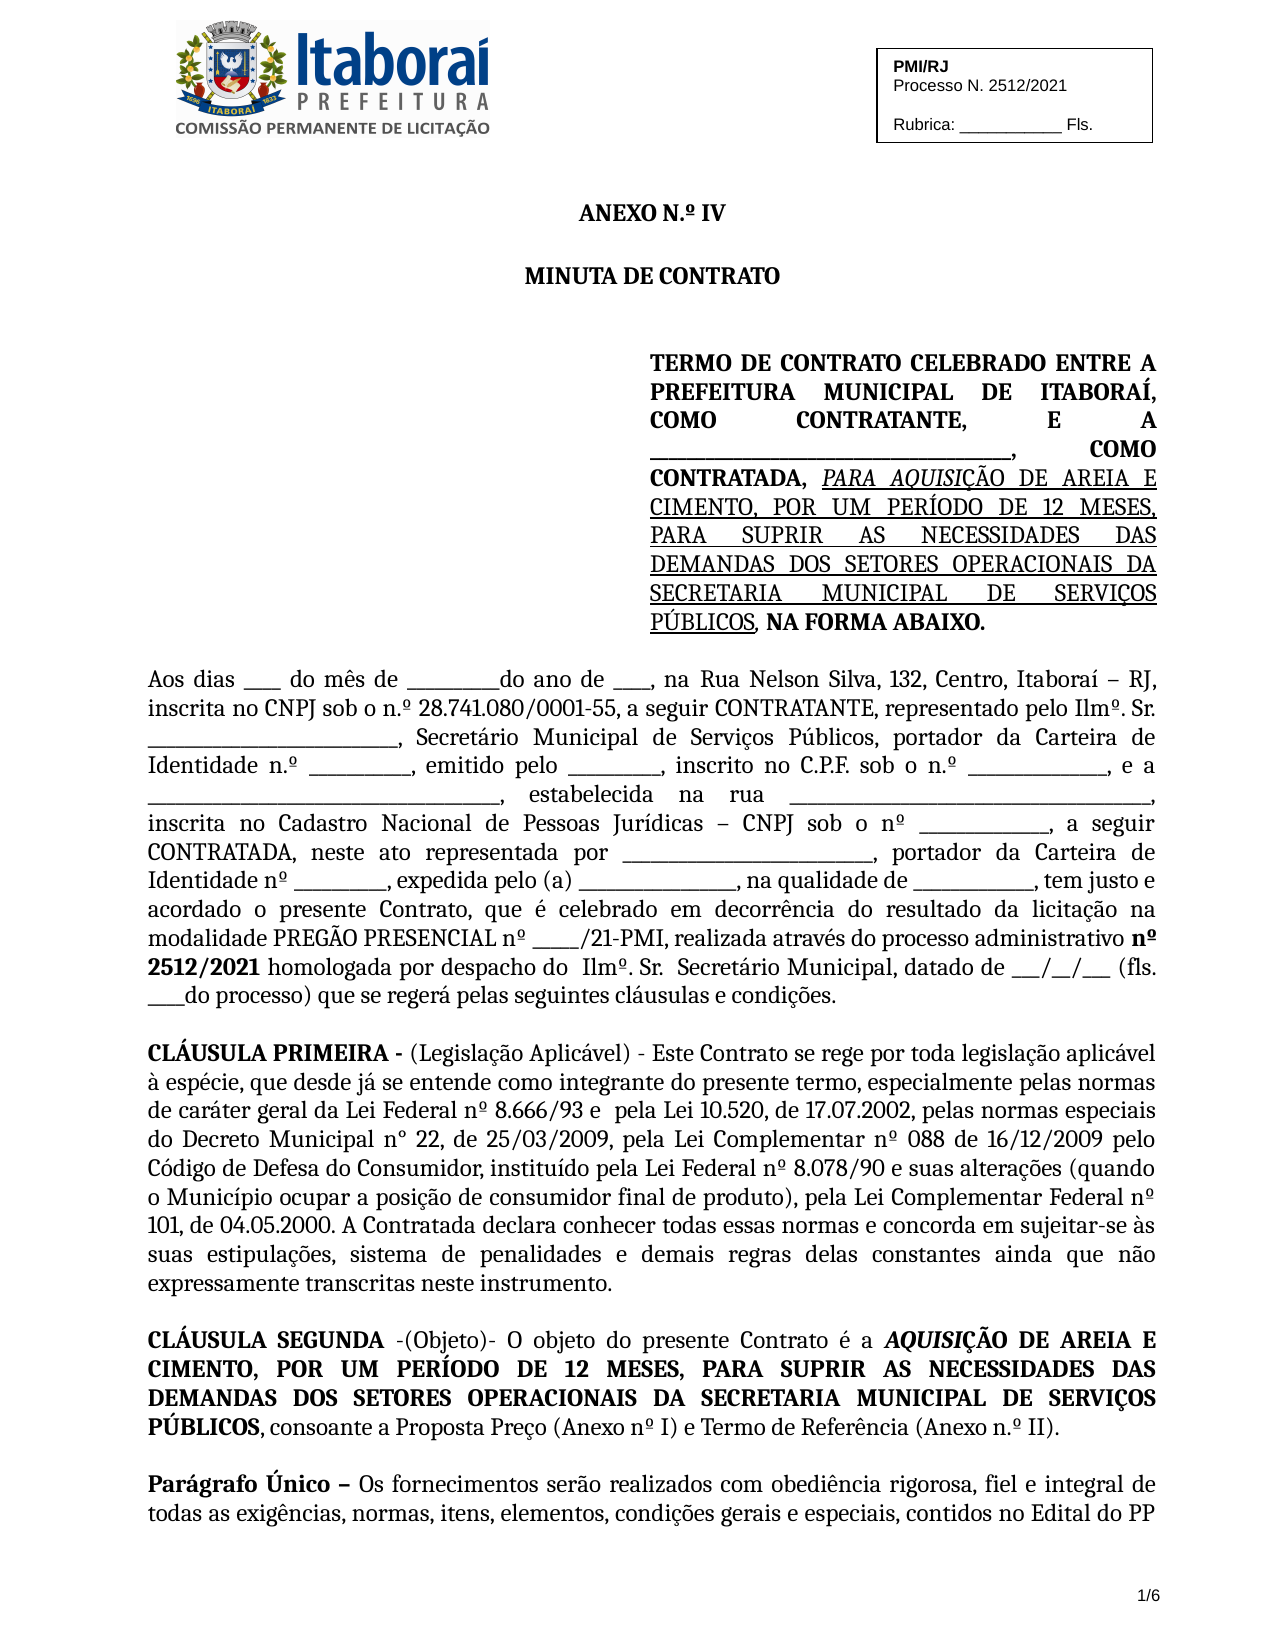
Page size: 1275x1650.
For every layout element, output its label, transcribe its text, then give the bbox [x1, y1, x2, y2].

subtitle MINUTA DE CONTRATO [148, 262, 1157, 291]
text CLÁUSULA SEGUNDA -(Objeto)- O objeto do presente Contrato é a AQUISIÇÃO DE AREIA E CIMENTO, POR UM PERÍODO DE 12 MESES, PARA SUPRIR AS NECESSIDADES DAS DEMANDAS DOS SETORES OPERACIONAIS DA SECRETARIA MUNICIPAL DE SERVIÇOS PÚBLICOS, consoante a Proposta Preço (Anexo nº I) e Termo de Referência (Anexo n.º II). [148, 1326, 1157, 1441]
text Aos dias ____ do mês de __________do ano de ____, na Rua Nelson Silva, 132, Centro, Itaboraí – RJ, inscrita no CNPJ sob o n.º 28.741.080/0001-55, a seguir CONTRATANTE, representado pelo Ilmº. Sr. ___________________________, Secretário Municipal de Serviços Públicos, portador da Carteira de Identidade n.º ___________, emitido pelo __________, inscrito no C.P.F. sob o n.º _______________, e a ______________________________________, estabelecida na rua _______________________________________, inscrita no Cadastro Nacional de Pessoas Jurídicas – CNPJ sob o nº ______________, a seguir CONTRATADA, neste ato representada por ___________________________, portador da Carteira de Identidade nº __________, expedida pelo (a) _________________, na qualidade de _____________, tem justo e acordado o presente Contrato, que é celebrado em decorrência do resultado da licitação na modalidade PREGÃO PRESENCIAL nº _____/21-PMI, realizada através do processo administrativo nº 2512/2021 homologada por despacho do Ilmº. Sr. Secretário Municipal, datado de ___/__/___ (fls. ____do processo) que se regerá pelas seguintes cláusulas e condições. [148, 665, 1157, 1010]
text DEMANDAS DOS SETORES OPERACIONAIS DA [650, 547, 1157, 574]
picture [176, 20, 490, 138]
text PARA SUPRIR AS NECESSIDADES DAS [650, 519, 1157, 546]
text PÚBLICOS, na forma abaixo. [650, 605, 1157, 636]
text Parágrafo Único – Os fornecimentos serão realizados com obediência rigorosa, fiel e integral de todas as exigências, normas, itens, elementos, condições gerais e especiais, contidos no Edital do PP [148, 1470, 1157, 1528]
text SECRETARIA MUNICIPAL DE SERVIÇOS [650, 576, 1157, 603]
text Termo de Contrato Celebrado entre A PREFEITURA MUNICIPAL DE ITABORAÍ, como Contratante, e a _______________________________________, como Contratada, PARA AQUISIÇÃO DE AREIA E CIMENTO, POR UM PERÍODO DE 12 MESES, [650, 349, 1157, 517]
subtitle ANEXO N.º IV [148, 198, 1157, 227]
text CLÁUSULA PRIMEIRA - (Legislação Aplicável) - Este Contrato se rege por toda legislação aplicável à espécie, que desde já se entende como integrante do presente termo, especialmente pelas normas de caráter geral da Lei Federal nº 8.666/93 e pela Lei 10.520, de 17.07.2002, pelas normas especiais do Decreto Municipal n° 22, de 25/03/2009, pela Lei Complementar nº 088 de 16/12/2009 pelo Código de Defesa do Consumidor, instituído pela Lei Federal nº 8.078/90 e suas alterações (quando o Município ocupar a posição de consumidor final de produto), pela Lei Complementar Federal nº 101, de 04.05.2000. A Contratada declara conhecer todas essas normas e concorda em sujeitar-se às suas estipulações, sistema de penalidades e demais regras delas constantes ainda que não expressamente transcritas neste instrumento. [148, 1039, 1157, 1298]
